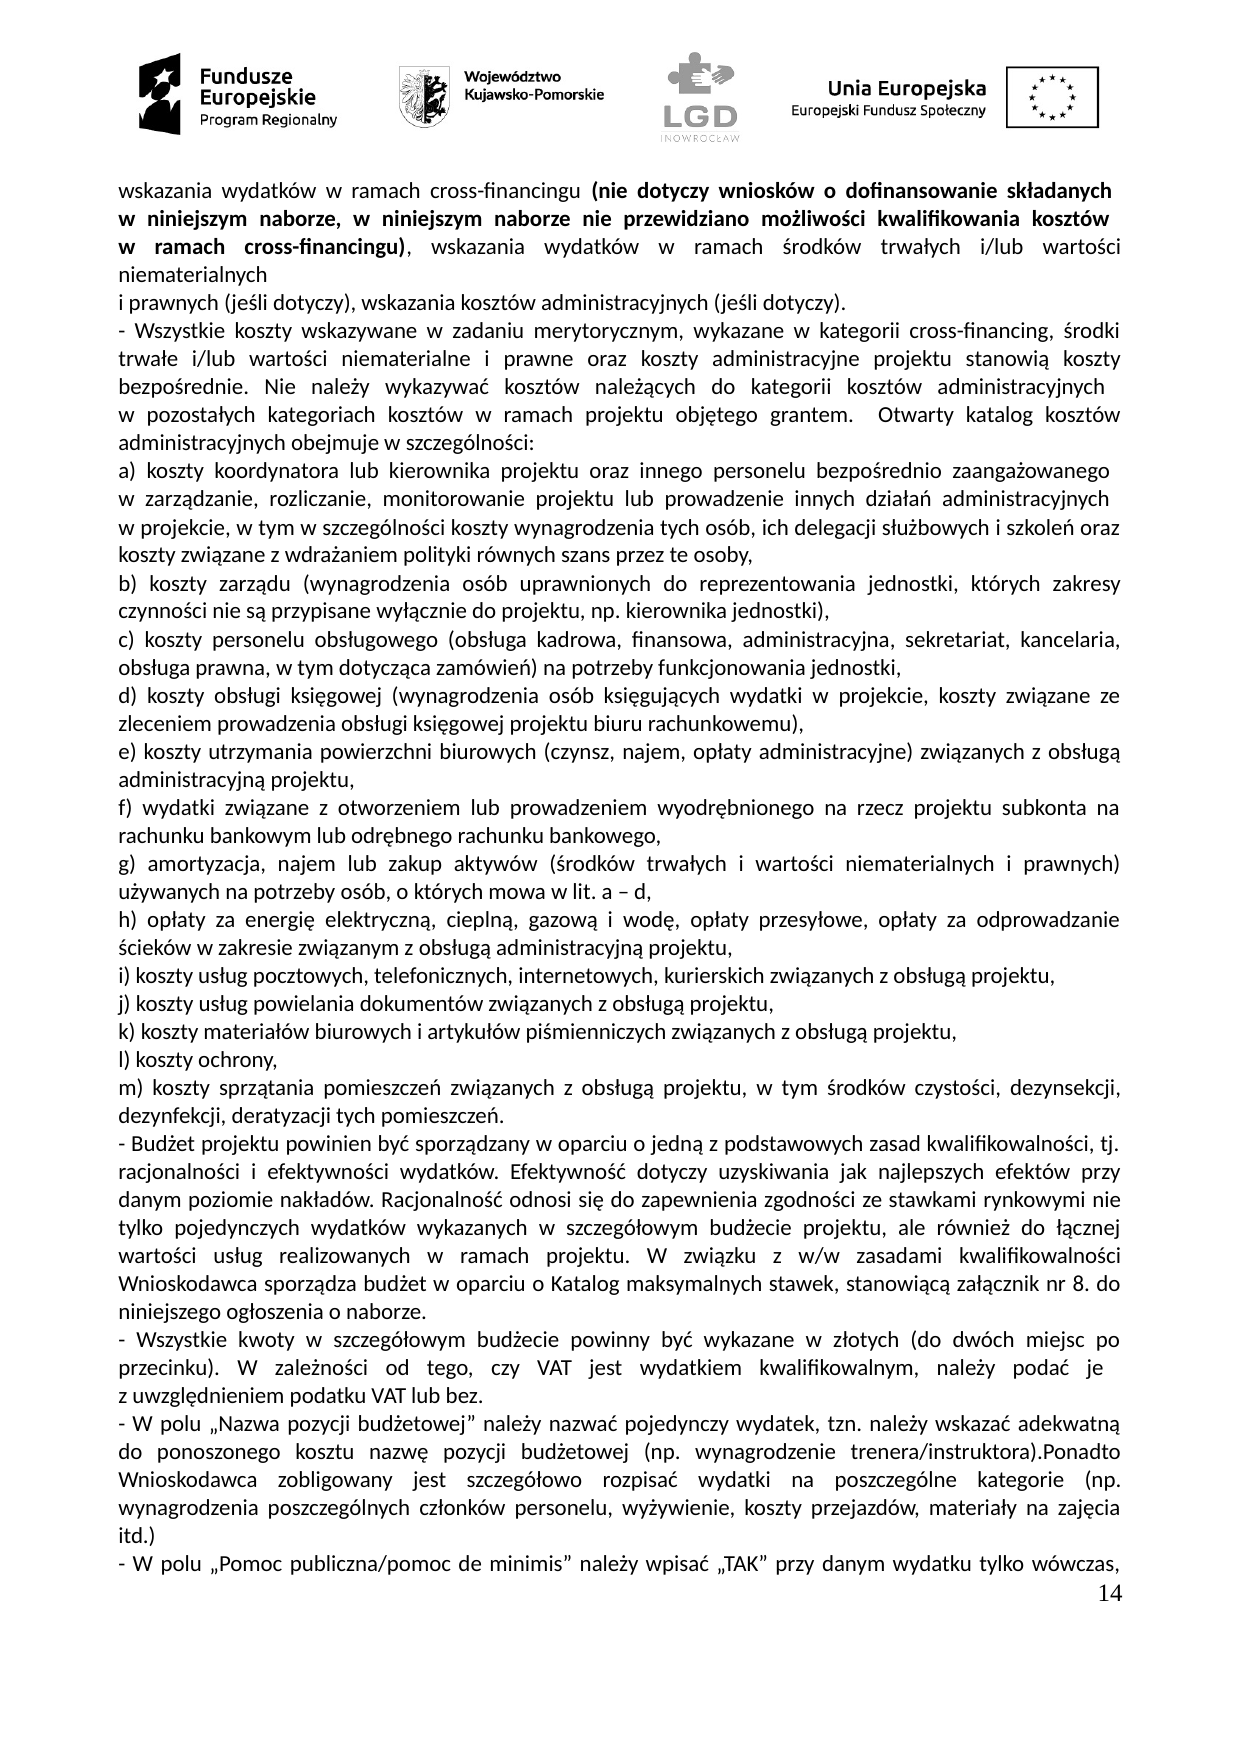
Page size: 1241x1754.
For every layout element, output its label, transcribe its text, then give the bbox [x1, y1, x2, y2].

text k) koszty materiałów biurowych i artykułów piśmienniczych związanych z obsługą projektu, [118, 1017, 1122, 1045]
text - W polu „Nazwa pozycji budżetowej” należy nazwać pojedynczy wydatek, tzn. należy wskazać adekwatną do ponoszonego kosztu nazwę pozycji budżetowej (np. wynagrodzenie trenera/instruktora).Ponadto Wnioskodawca zobligowany jest szczegółowo rozpisać wydatki na poszczególne kategorie (np. wynagrodzenia poszczególnych członków personelu, wyżywienie, koszty przejazdów, materiały na zajęcia itd.) [118, 1409, 1122, 1549]
text - Wszystkie koszty wskazywane w zadaniu merytorycznym, wykazane w kategorii cross-financing, środki trwałe i/lub wartości niematerialne i prawne oraz koszty administracyjne projektu stanowią koszty bezpośrednie. Nie należy wykazywać kosztów należących do kategorii kosztów administracyjnych w pozostałych kategoriach kosztów w ramach projektu objętego grantem. Otwarty katalog kosztów administracyjnych obejmuje w szczególności: [118, 316, 1122, 457]
text wskazania wydatków w ramach cross-financingu (nie dotyczy wniosków o dofinansowanie składanych w niniejszym naborze, w niniejszym naborze nie przewidziano możliwości kwalifikowania kosztów w ramach cross-financingu), wskazania wydatków w ramach środków trwałych i/lub wartości niematerialnych i prawnych (jeśli dotyczy), wskazania kosztów administracyjnych (jeśli dotyczy). [118, 176, 1122, 316]
text a) koszty koordynatora lub kierownika projektu oraz innego personelu bezpośrednio zaangażowanego w zarządzanie, rozliczanie, monitorowanie projektu lub prowadzenie innych działań administracyjnych w projekcie, w tym w szczególności koszty wynagrodzenia tych osób, ich delegacji służbowych i szkoleń oraz koszty związane z wdrażaniem polityki równych szans przez te osoby, [118, 457, 1122, 569]
text i) koszty usług pocztowych, telefonicznych, internetowych, kurierskich związanych z obsługą projektu, [118, 961, 1122, 989]
text m) koszty sprzątania pomieszczeń związanych z obsługą projektu, w tym środków czystości, dezynsekcji, dezynfekcji, deratyzacji tych pomieszczeń. [118, 1073, 1122, 1129]
text g) amortyzacja, najem lub zakup aktywów (środków trwałych i wartości niematerialnych i prawnych) używanych na potrzeby osób, o których mowa w lit. a – d, [118, 849, 1122, 905]
text - Budżet projektu powinien być sporządzany w oparciu o jedną z podstawowych zasad kwalifikowalności, tj. racjonalności i efektywności wydatków. Efektywność dotyczy uzyskiwania jak najlepszych efektów przy danym poziomie nakładów. Racjonalność odnosi się do zapewnienia zgodności ze stawkami rynkowymi nie tylko pojedynczych wydatków wykazanych w szczegółowym budżecie projektu, ale również do łącznej wartości usług realizowanych w ramach projektu. W związku z w/w zasadami kwalifikowalności Wnioskodawca sporządza budżet w oparciu o Katalog maksymalnych stawek, stanowiącą załącznik nr 8. do niniejszego ogłoszenia o naborze. [118, 1129, 1122, 1325]
text - W polu „Pomoc publiczna/pomoc de minimis” należy wpisać „TAK” przy danym wydatku tylko wówczas, [118, 1549, 1122, 1577]
text d) koszty obsługi księgowej (wynagrodzenia osób księgujących wydatki w projekcie, koszty związane ze zleceniem prowadzenia obsługi księgowej projektu biuru rachunkowemu), [118, 681, 1122, 737]
text j) koszty usług powielania dokumentów związanych z obsługą projektu, [118, 989, 1122, 1017]
text h) opłaty za energię elektryczną, cieplną, gazową i wodę, opłaty przesyłowe, opłaty za odprowadzanie ścieków w zakresie związanym z obsługą administracyjną projektu, [118, 905, 1122, 961]
text e) koszty utrzymania powierzchni biurowych (czynsz, najem, opłaty administracyjne) związanych z obsługą administracyjną projektu, [118, 737, 1122, 793]
text - Wszystkie kwoty w szczegółowym budżecie powinny być wykazane w złotych (do dwóch miejsc po przecinku). W zależności od tego, czy VAT jest wydatkiem kwalifikowalnym, należy podać je z uwzględnieniem podatku VAT lub bez. [118, 1325, 1122, 1409]
text l) koszty ochrony, [118, 1045, 1122, 1073]
text c) koszty personelu obsługowego (obsługa kadrowa, finansowa, administracyjna, sekretariat, kancelaria, obsługa prawna, w tym dotycząca zamówień) na potrzeby funkcjonowania jednostki, [118, 625, 1122, 681]
text b) koszty zarządu (wynagrodzenia osób uprawnionych do reprezentowania jednostki, których zakresy czynności nie są przypisane wyłącznie do projektu, np. kierownika jednostki), [118, 569, 1122, 625]
text f) wydatki związane z otworzeniem lub prowadzeniem wyodrębnionego na rzecz projektu subkonta na rachunku bankowym lub odrębnego rachunku bankowego, [118, 793, 1122, 849]
